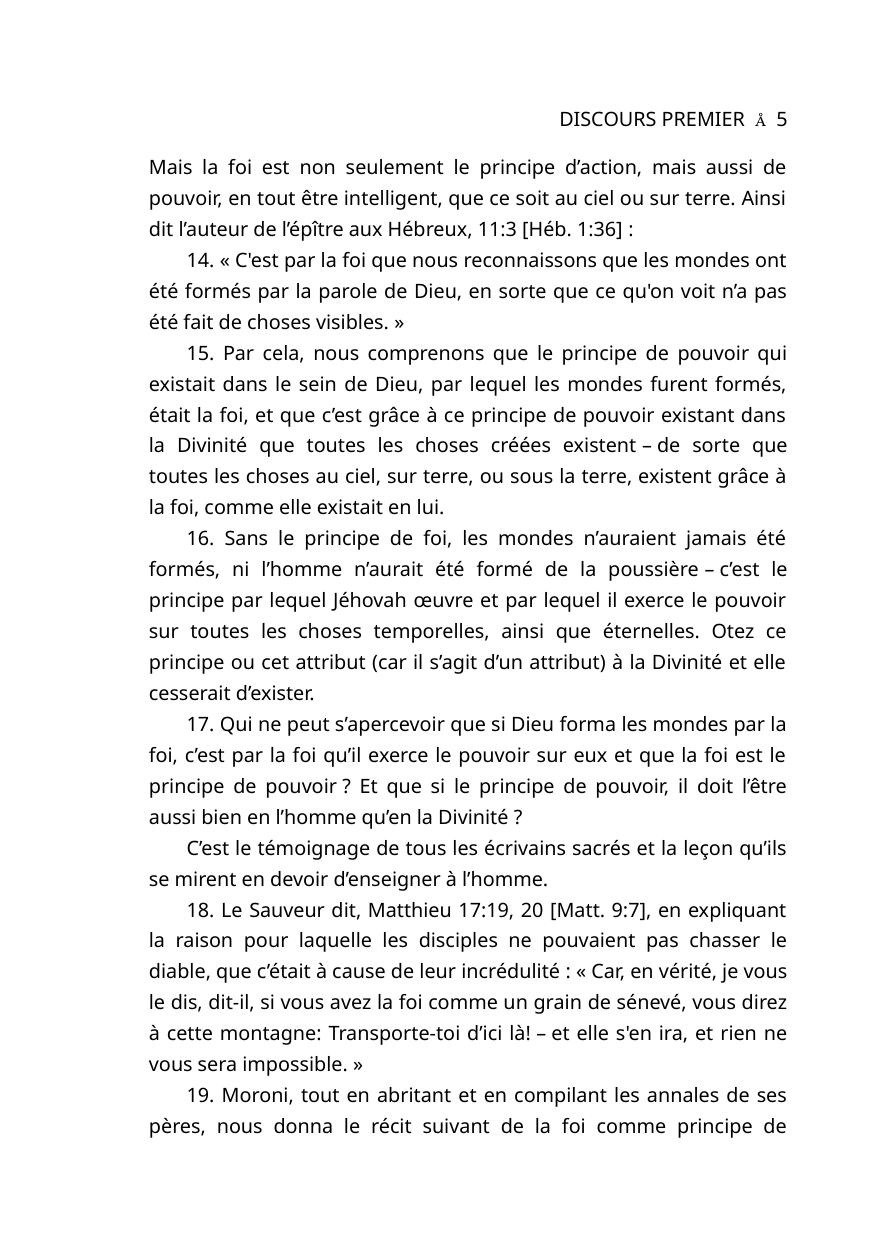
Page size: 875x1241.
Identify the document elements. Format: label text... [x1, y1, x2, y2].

text 15. Par cela, nous comprenons que le principe de pouvoir qui existait dans le sein de Dieu, par lequel les mondes furent formés, était la foi, et que c’est grâce à ce principe de pouvoir existant dans la Divinité que toutes les choses créées existent – de sorte que toutes les choses au ciel, sur terre, ou sous la terre, existent grâce à la foi, comme elle existait en lui. [149, 339, 787, 521]
text Mais la foi est non seulement le principe d’action, mais aussi de pouvoir, en tout être intelligent, que ce soit au ciel ou sur terre. Ainsi dit l’auteur de l’épître aux Hébreux, 11:3 [Héb. 1:36] : [149, 153, 787, 242]
text 19. Moroni, tout en abritant et en compilant les annales de ses pères, nous donna le récit suivant de la foi comme principe de [149, 1081, 787, 1139]
text 18. Le Sauveur dit, Matthieu 17:19, 20 [Matt. 9:7], en expliquant la raison pour laquelle les disciples ne pouvaient pas chasser le diable, que c’était à cause de leur incrédulité : « Car, en vérité, je vous le dis, dit-il, si vous avez la foi comme un grain de sénevé, vous direz à cette montagne: Transporte-toi d’ici là! – et elle s'en ira, et rien ne vous sera impossible. » [149, 896, 787, 1077]
text 14. « C'est par la foi que nous reconnaissons que les mondes ont été formés par la parole de Dieu, en sorte que ce qu'on voit n’a pas été fait de choses visibles. » [149, 246, 787, 335]
text C’est le témoignage de tous les écrivains sacrés et la leçon qu’ils se mirent en devoir d’enseigner à l’homme. [149, 834, 787, 892]
text 16. Sans le principe de foi, les mondes n’auraient jamais été formés, ni l’homme n’aurait été formé de la poussière – c’est le principe par lequel Jéhovah œuvre et par lequel il exerce le pouvoir sur toutes les choses temporelles, ainsi que éternelles. Otez ce principe ou cet attribut (car il s’agit d’un attribut) à la Divinité et elle cesserait d’exister. [149, 524, 787, 706]
text 17. Qui ne peut s’apercevoir que si Dieu forma les mondes par la foi, c’est par la foi qu’il exerce le pouvoir sur eux et que la foi est le principe de pouvoir ? Et que si le principe de pouvoir, il doit l’être aussi bien en l’homme qu’en la Divinité ? [149, 710, 787, 830]
